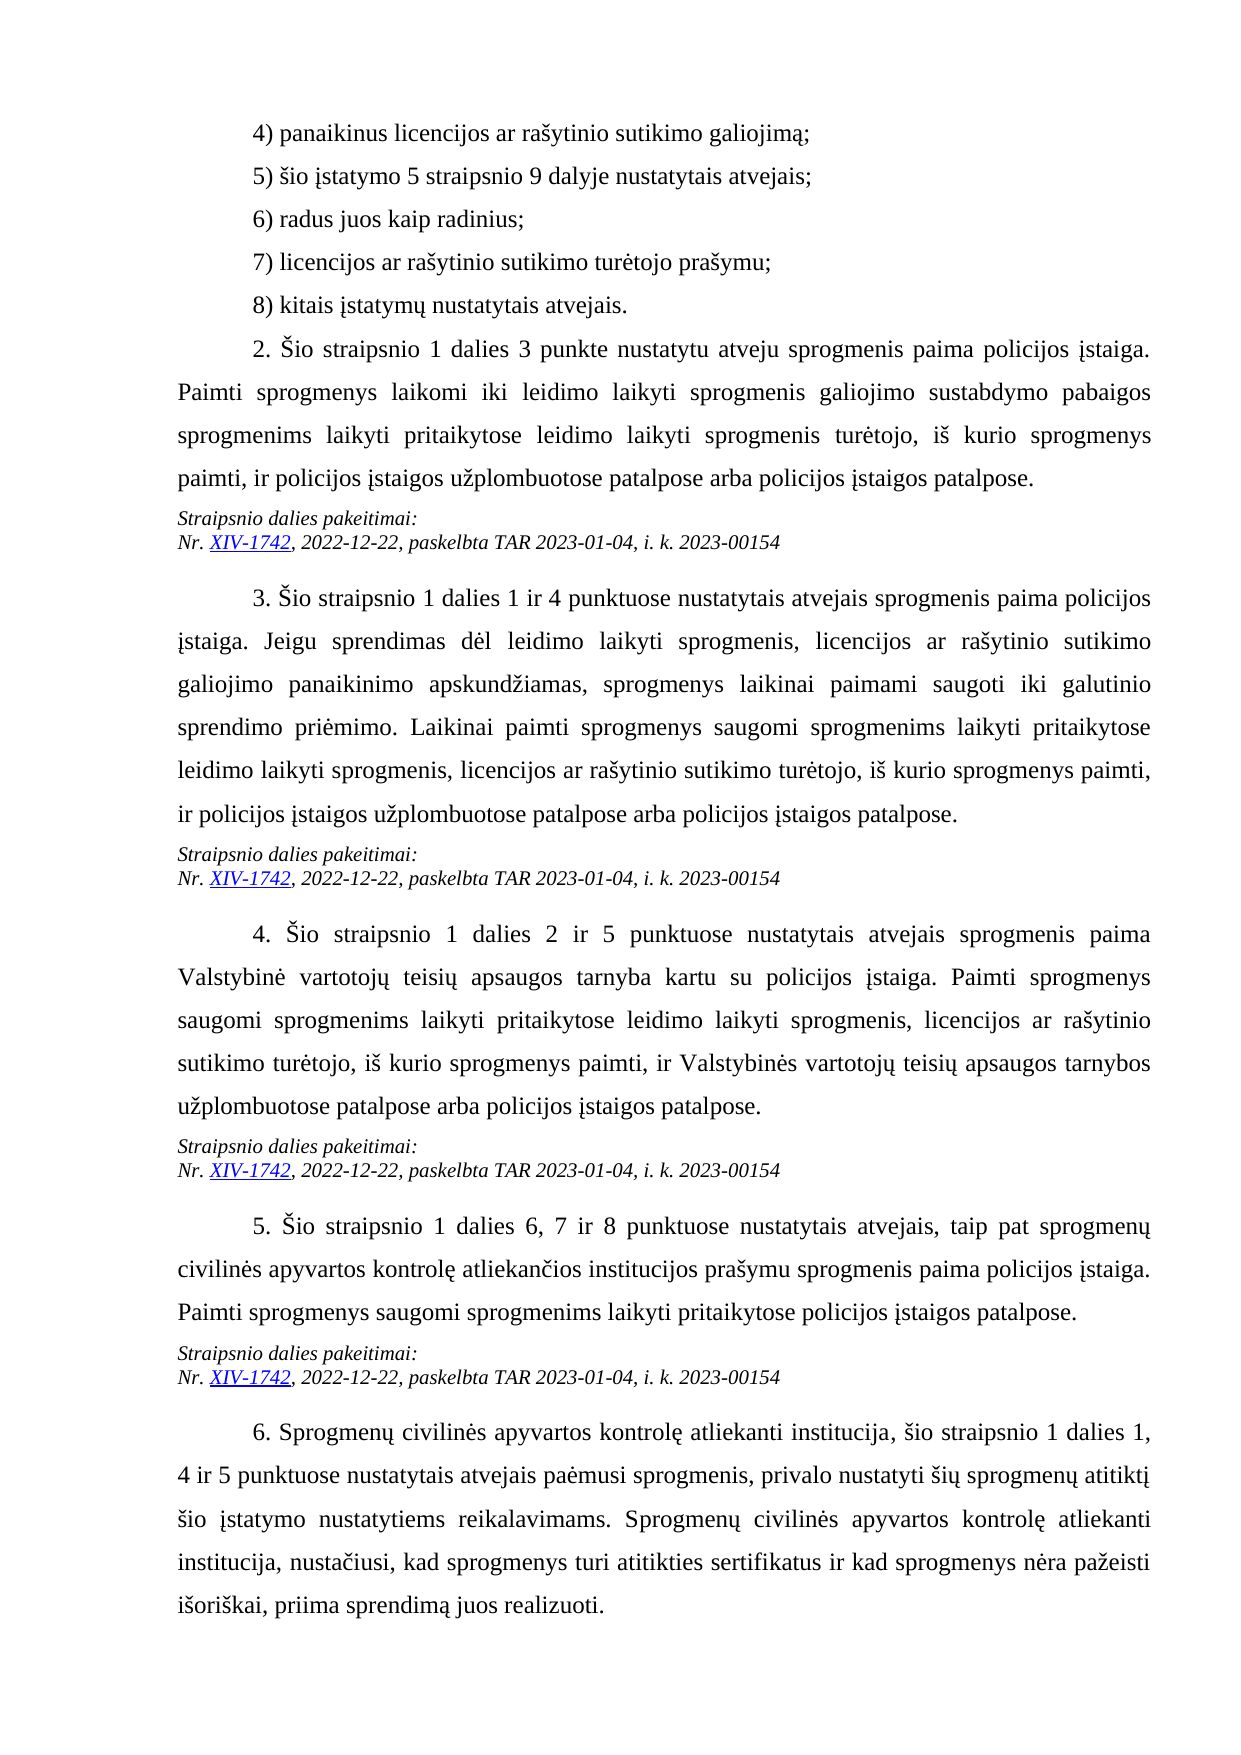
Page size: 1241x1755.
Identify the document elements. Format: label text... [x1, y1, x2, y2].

text Nr. XIV-1742, 2022-12-22, paskelbta TAR 2023-01-04, i. k. 2023-00154 [177, 1365, 1152, 1389]
text Nr. XIV-1742, 2022-12-22, paskelbta TAR 2023-01-04, i. k. 2023-00154 [177, 866, 1152, 890]
text Nr. XIV-1742, 2022-12-22, paskelbta TAR 2023-01-04, i. k. 2023-00154 [177, 530, 1152, 554]
text 3. Šio straipsnio 1 dalies 1 ir 4 punktuose nustatytais atvejais sprogmenis paima policijos įstaiga. Jeigu sprendimas dėl leidimo laikyti sprogmenis, licencijos ar rašytinio sutikimo galiojimo panaikinimo apskundžiamas, sprogmenys laikinai paimami saugoti iki galutinio sprendimo priėmimo. Laikinai paimti sprogmenys saugomi sprogmenims laikyti pritaikytose leidimo laikyti sprogmenis, licencijos ar rašytinio sutikimo turėtojo, iš kurio sprogmenys paimti, ir policijos įstaigos užplombuotose patalpose arba policijos įstaigos patalpose. [177, 583, 1152, 827]
text 6. Sprogmenų civilinės apyvartos kontrolę atliekanti institucija, šio straipsnio 1 dalies 1, 4 ir 5 punktuose nustatytais atvejais paėmusi sprogmenis, privalo nustatyti šių sprogmenų atitiktį šio įstatymo nustatytiems reikalavimams. Sprogmenų civilinės apyvartos kontrolę atliekanti institucija, nustačiusi, kad sprogmenys turi atitikties sertifikatus ir kad sprogmenys nėra pažeisti išoriškai, priima sprendimą juos realizuoti. [177, 1417, 1152, 1619]
text 7) licencijos ar rašytinio sutikimo turėtojo prašymu; [177, 247, 1152, 276]
text 5) šio įstatymo 5 straipsnio 9 dalyje nustatytais atvejais; [177, 161, 1152, 190]
text 8) kitais įstatymų nustatytais atvejais. [177, 291, 1152, 319]
text Straipsnio dalies pakeitimai: [177, 842, 1152, 866]
text 6) radus juos kaip radinius; [177, 204, 1152, 233]
text Straipsnio dalies pakeitimai: [177, 506, 1152, 530]
text 5. Šio straipsnio 1 dalies 6, 7 ir 8 punktuose nustatytais atvejais, taip pat sprogmenų civilinės apyvartos kontrolę atliekančios institucijos prašymu sprogmenis paima policijos įstaiga. Paimti sprogmenys saugomi sprogmenims laikyti pritaikytose policijos įstaigos patalpose. [177, 1211, 1152, 1326]
text 4) panaikinus licencijos ar rašytinio sutikimo galiojimą; [177, 118, 1152, 147]
text Straipsnio dalies pakeitimai: [177, 1341, 1152, 1365]
text 4. Šio straipsnio 1 dalies 2 ir 5 punktuose nustatytais atvejais sprogmenis paima Valstybinė vartotojų teisių apsaugos tarnyba kartu su policijos įstaiga. Paimti sprogmenys saugomi sprogmenims laikyti pritaikytose leidimo laikyti sprogmenis, licencijos ar rašytinio sutikimo turėtojo, iš kurio sprogmenys paimti, ir Valstybinės vartotojų teisių apsaugos tarnybos užplombuotose patalpose arba policijos įstaigos patalpose. [177, 919, 1152, 1120]
text 2. Šio straipsnio 1 dalies 3 punkte nustatytu atveju sprogmenis paima policijos įstaiga. Paimti sprogmenys laikomi iki leidimo laikyti sprogmenis galiojimo sustabdymo pabaigos sprogmenims laikyti pritaikytose leidimo laikyti sprogmenis turėtojo, iš kurio sprogmenys paimti, ir policijos įstaigos užplombuotose patalpose arba policijos įstaigos patalpose. [177, 334, 1152, 492]
text Nr. XIV-1742, 2022-12-22, paskelbta TAR 2023-01-04, i. k. 2023-00154 [177, 1158, 1152, 1182]
text Straipsnio dalies pakeitimai: [177, 1134, 1152, 1158]
